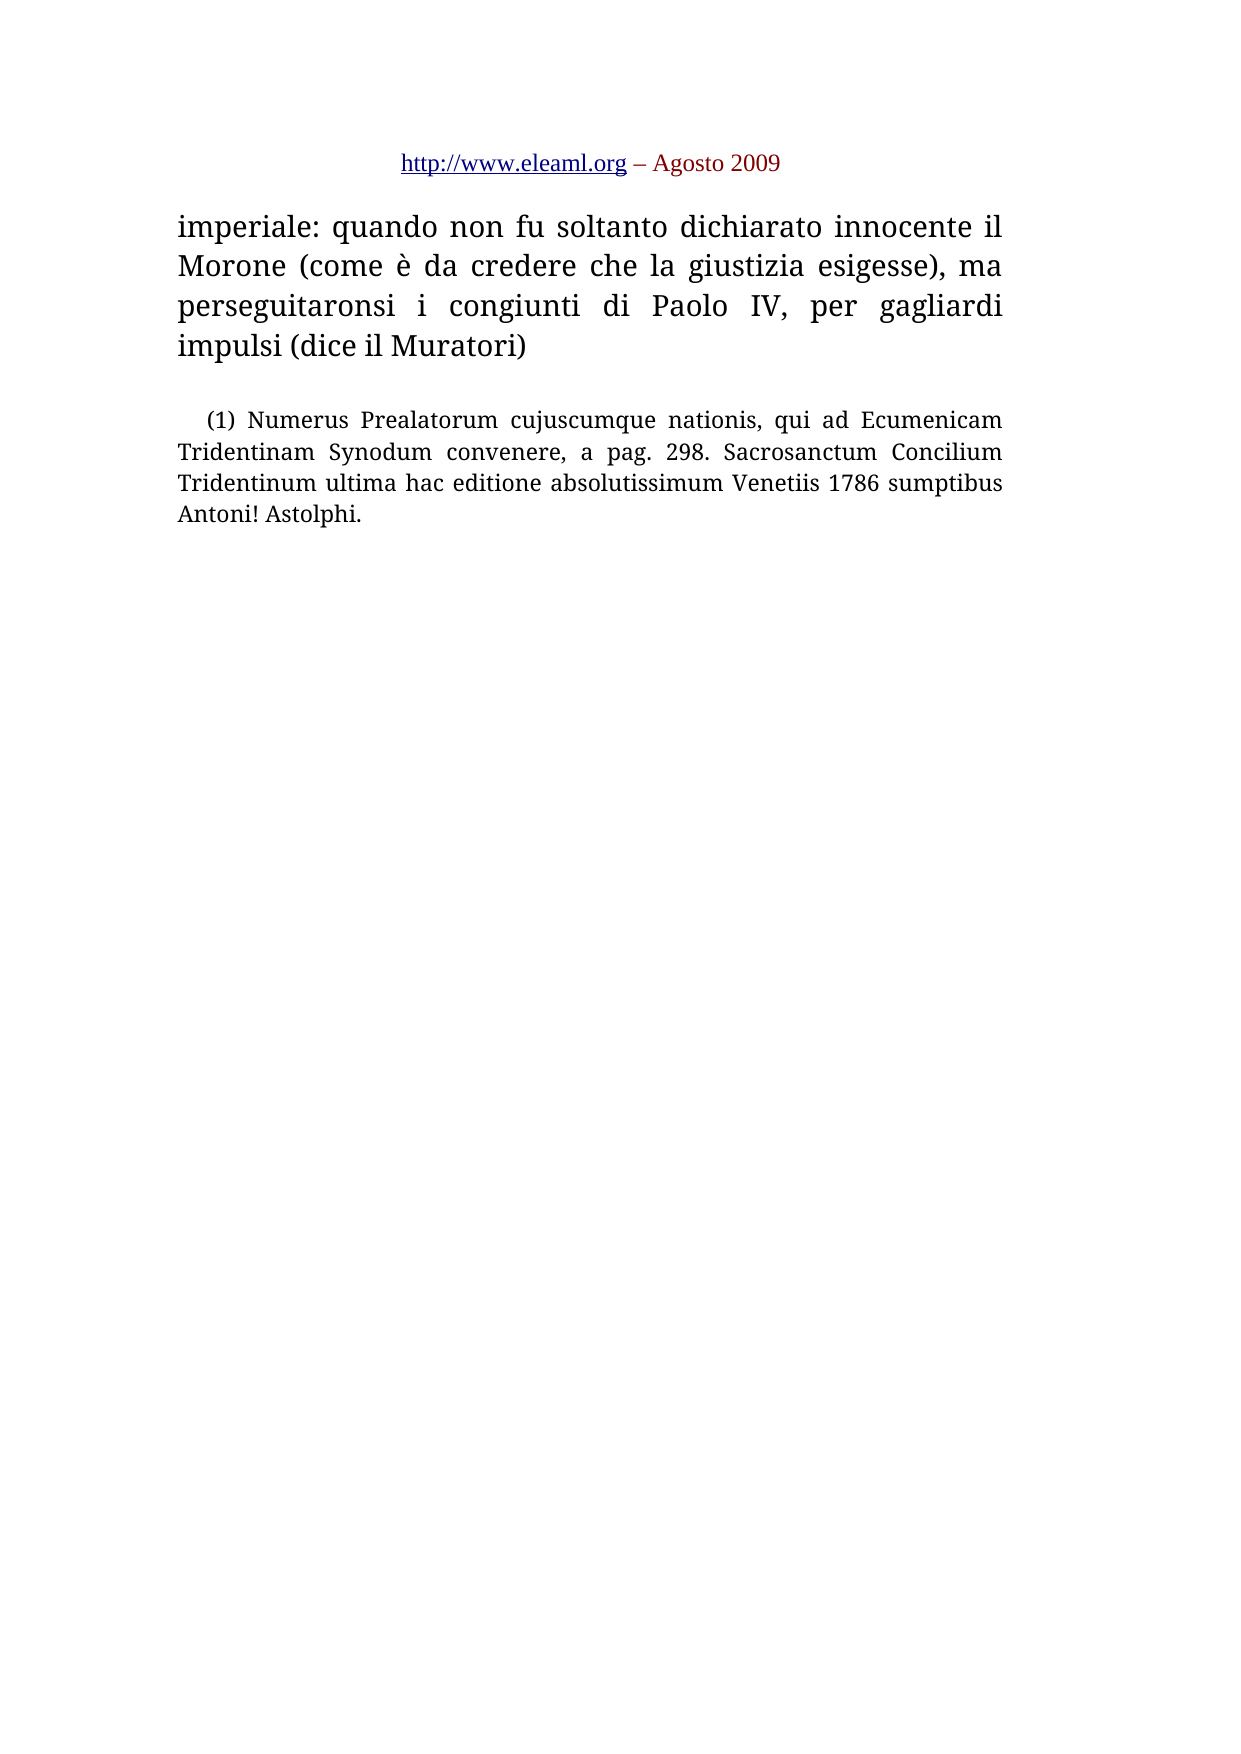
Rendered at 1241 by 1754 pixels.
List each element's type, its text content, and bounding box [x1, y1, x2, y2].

text (1) Numerus Prealatorum cujuscumque nationis, qui ad Ecumenicam Tridentinam Synodum convenere, a pag. 298. Sacrosanctum Concilium Tridentinum ultima hac editione absolutissimum Venetiis 1786 sumptibus Antoni! Astolphi. [177, 404, 1004, 529]
text imperiale: quando non fu soltanto dichiarato innocente il Morone (come è da credere che la giustizia esigesse), ma perseguitaronsi i congiunti di Paolo IV, per gagliardi impulsi (dice il Muratori) [177, 206, 1004, 364]
